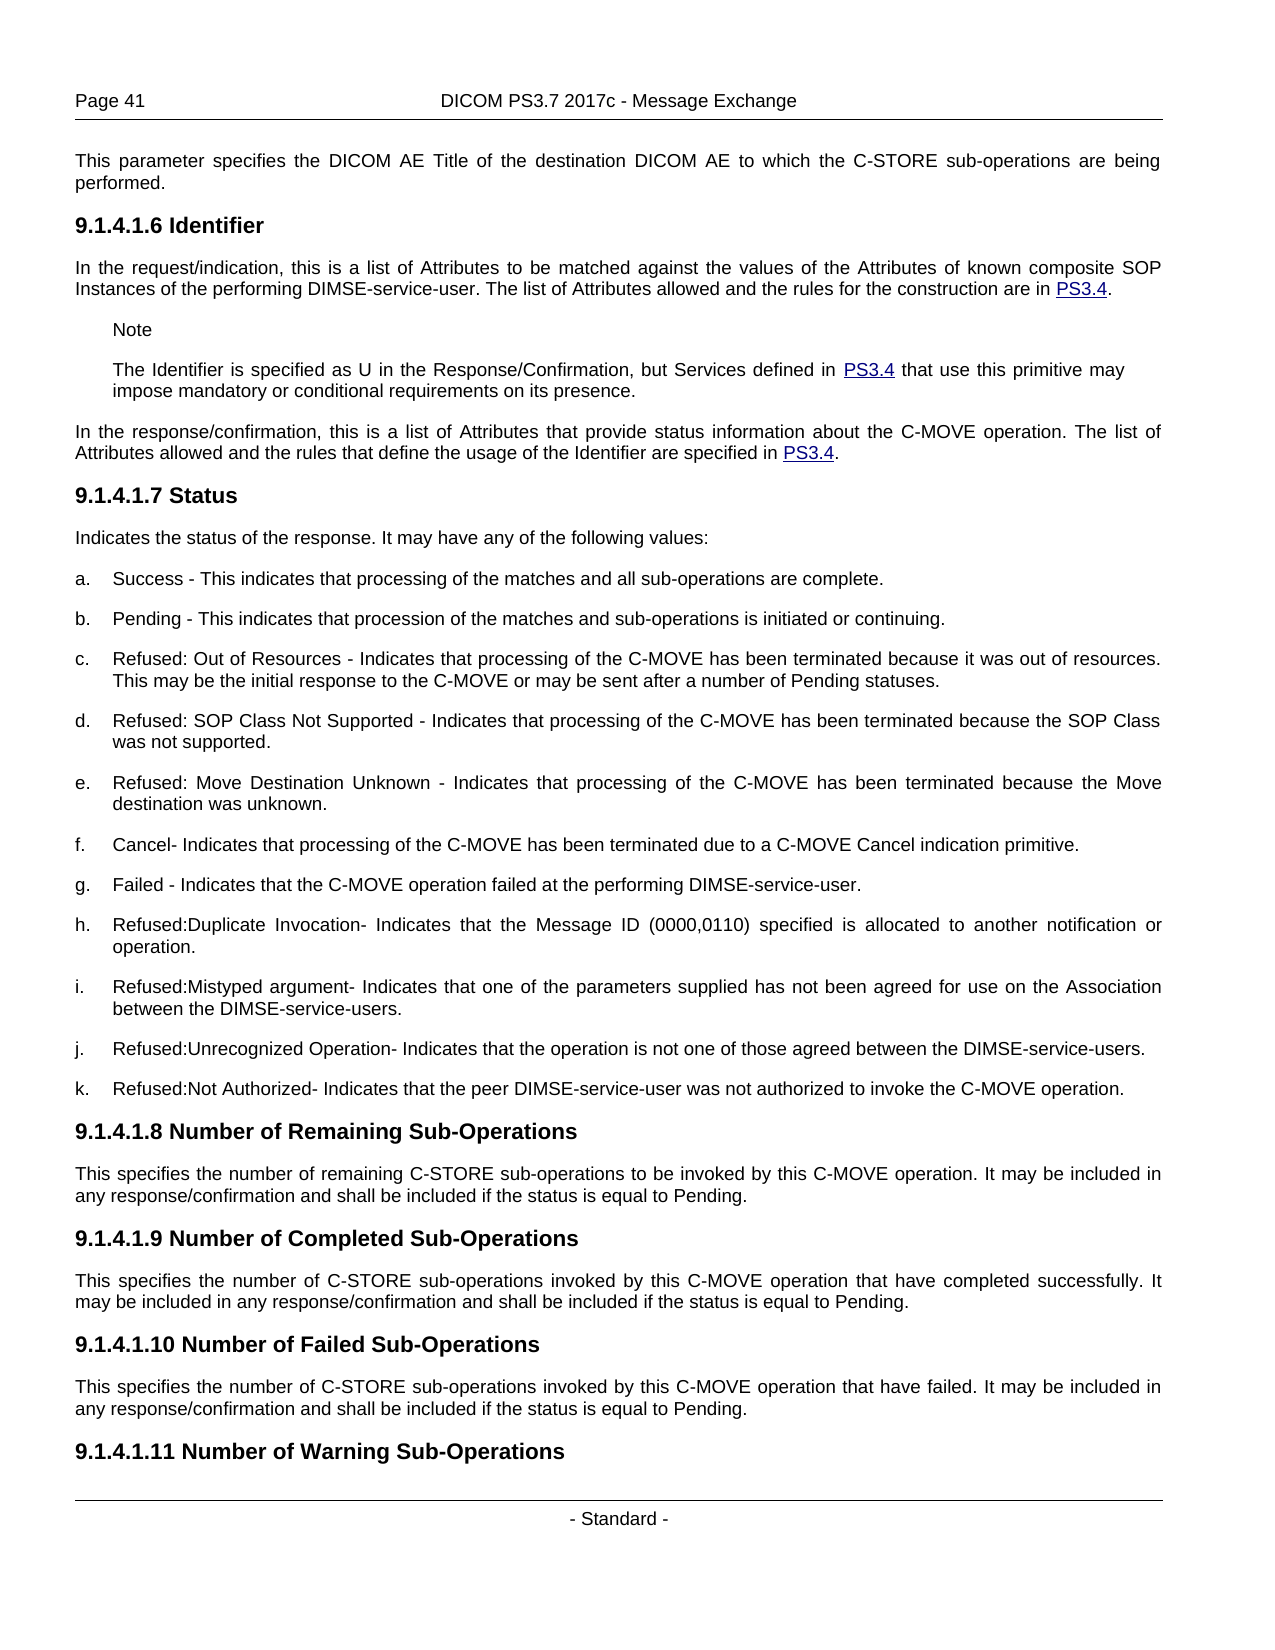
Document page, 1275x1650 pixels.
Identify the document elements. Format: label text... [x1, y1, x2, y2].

text This specifies the number of C-STORE sub-operations invoked by this C-MOVE operation that have failed. It may be included in any response/confirmation and shall be included if the status is equal to Pending. [75, 1376, 1162, 1419]
text Note [112, 318, 1125, 340]
text 9.1.4.1.8 Number of Remaining Sub-Operations [75, 1118, 1162, 1144]
list Refused:Unrecognized Operation- Indicates that the operation is not one of those agreed between the DIMSE-service-users. [75, 1038, 1162, 1059]
text 9.1.4.1.10 Number of Failed Sub-Operations [75, 1331, 1162, 1357]
text This specifies the number of remaining C-STORE sub-operations to be invoked by this C-MOVE operation. It may be included in any response/confirmation and shall be included if the status is equal to Pending. [75, 1163, 1162, 1206]
text 9.1.4.1.11 Number of Warning Sub-Operations [75, 1438, 1162, 1464]
text This parameter specifies the DICOM AE Title of the destination DICOM AE to which the C-STORE sub-operations are being performed. [75, 150, 1162, 193]
list Pending - This indicates that procession of the matches and sub-operations is initiated or continuing. [75, 608, 1162, 629]
list Failed - Indicates that the C-MOVE operation failed at the performing DIMSE-service-user. [75, 874, 1162, 895]
list Refused: SOP Class Not Supported - Indicates that processing of the C-MOVE has been terminated because the SOP Class was not supported. [75, 710, 1162, 753]
list Success - This indicates that processing of the matches and all sub-operations are complete. [75, 567, 1162, 589]
text In the request/indication, this is a list of Attributes to be matched against the values of the Attributes of known composite SOP Instances of the performing DIMSE-service-user. The list of Attributes allowed and the rules for the construction are in PS3.4. [75, 256, 1162, 299]
list Refused:Not Authorized- Indicates that the peer DIMSE-service-user was not authorized to invoke the C-MOVE operation. [75, 1078, 1162, 1100]
list Refused:Mistyped argument- Indicates that one of the parameters supplied has not been agreed for use on the Association between the DIMSE-service-users. [75, 976, 1162, 1019]
text 9.1.4.1.9 Number of Completed Sub-Operations [75, 1225, 1162, 1251]
list Cancel- Indicates that processing of the C-MOVE has been terminated due to a C-MOVE Cancel indication primitive. [75, 833, 1162, 855]
list Refused: Move Destination Unknown - Indicates that processing of the C-MOVE has been terminated because the Move destination was unknown. [75, 772, 1162, 815]
list Refused: Out of Resources - Indicates that processing of the C-MOVE has been terminated because it was out of resources. This may be the initial response to the C-MOVE or may be sent after a number of Pending statuses. [75, 648, 1162, 691]
text In the response/confirmation, this is a list of Attributes that provide status information about the C-MOVE operation. The list of Attributes allowed and the rules that define the usage of the Identifier are specified in PS3.4. [75, 421, 1162, 464]
text 9.1.4.1.7 Status [75, 482, 1162, 508]
text Indicates the status of the response. It may have any of the following values: [75, 527, 1162, 548]
list Refused:Duplicate Invocation- Indicates that the Message ID (0000,0110) specified is allocated to another notification or operation. [75, 914, 1162, 957]
text The Identifier is specified as U in the Response/Confirmation, but Services defined in PS3.4 that use this primitive may impose mandatory or conditional requirements on its presence. [112, 359, 1125, 402]
text 9.1.4.1.6 Identifier [75, 212, 1162, 238]
text This specifies the number of C-STORE sub-operations invoked by this C-MOVE operation that have completed successfully. It may be included in any response/confirmation and shall be included if the status is equal to Pending. [75, 1269, 1162, 1313]
